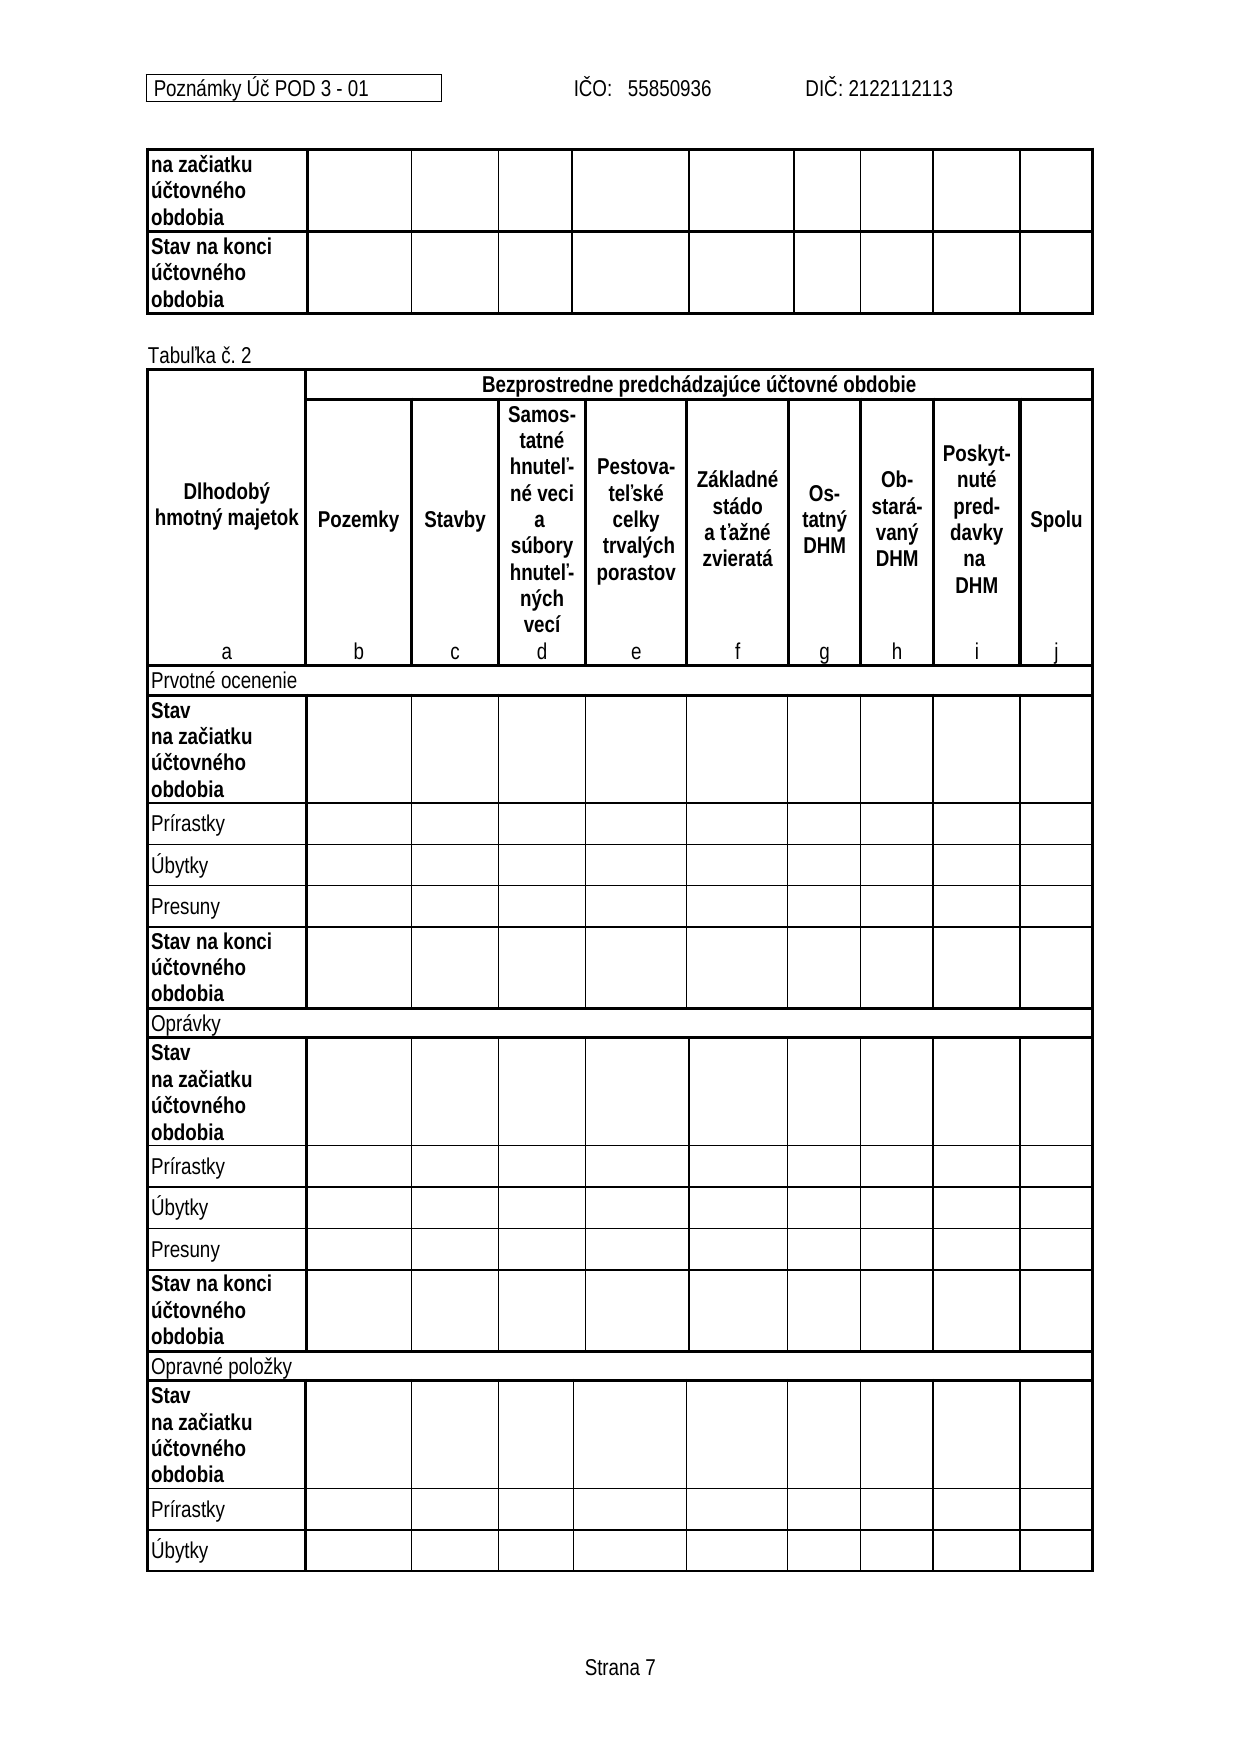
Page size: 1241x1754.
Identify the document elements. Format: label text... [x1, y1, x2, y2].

table_cell [861, 1229, 932, 1269]
table_cell Úbytky [149, 845, 305, 885]
table_cell [1021, 886, 1091, 926]
table_cell [687, 1489, 787, 1529]
table_cell [861, 928, 932, 1007]
table_cell [934, 804, 1019, 843]
table_cell [586, 886, 686, 926]
table_cell [412, 1039, 498, 1145]
table_cell [1021, 1146, 1091, 1186]
table_cell [687, 928, 787, 1007]
table_cell [934, 233, 1019, 312]
table_cell [788, 1382, 860, 1487]
table_cell [586, 1188, 688, 1227]
table_cell [690, 1146, 787, 1186]
table_cell [586, 804, 686, 843]
table_cell [934, 886, 1019, 926]
table_cell [788, 845, 860, 885]
table_cell Prírastky [149, 804, 305, 843]
table_cell [1021, 928, 1091, 1007]
table_cell [687, 697, 787, 802]
table_cell [308, 1039, 411, 1145]
table_cell [499, 1271, 585, 1349]
table_cell Poskyt-nuté pred-davky na DHM [935, 401, 1018, 638]
table_cell [412, 804, 498, 843]
table_cell d [500, 638, 584, 664]
table_cell [861, 845, 932, 885]
table_cell [412, 1382, 498, 1487]
table_cell [690, 1271, 787, 1349]
table_cell Stav na konci účtovného obdobia [149, 928, 305, 1007]
table_cell [412, 928, 498, 1007]
table_cell [499, 1039, 585, 1145]
table_cell [934, 1531, 1019, 1570]
table_cell [499, 804, 585, 843]
table_cell [1021, 845, 1091, 885]
table_cell Spolu [1022, 401, 1091, 638]
table_cell [499, 845, 585, 885]
table_cell [788, 1039, 860, 1145]
table_cell [499, 697, 585, 802]
table_cell Stav na začiatku účtovného obdobia [149, 697, 305, 802]
table_cell [308, 1146, 411, 1186]
table_cell [1021, 233, 1091, 312]
table_cell Úbytky [149, 1188, 305, 1227]
table_cell Stav na začiatku účtovného obdobia [149, 1039, 305, 1145]
table_cell e [587, 638, 685, 664]
table_cell [499, 1382, 573, 1487]
table_cell [308, 1188, 411, 1227]
table_cell [499, 886, 585, 926]
table_cell [412, 697, 498, 802]
table_cell [690, 1039, 787, 1145]
table_cell [861, 1489, 932, 1529]
table_cell [308, 804, 411, 843]
table_cell [687, 886, 787, 926]
table_cell [1021, 1271, 1091, 1349]
table_cell [788, 1489, 860, 1529]
table_cell [934, 697, 1019, 802]
table_cell [788, 1188, 860, 1227]
table_cell [687, 804, 787, 843]
table_cell [687, 1531, 787, 1570]
table_cell [861, 804, 932, 843]
table_cell [861, 1382, 932, 1487]
table_cell [309, 233, 411, 312]
table_cell [412, 151, 498, 230]
table_cell Samos-tatné hnuteľ-né veci a súbory hnuteľ-ných vecí [500, 401, 584, 638]
table_cell [934, 1489, 1019, 1529]
table_cell Presuny [149, 1229, 305, 1269]
table_cell [412, 1489, 498, 1529]
table_cell [795, 151, 860, 230]
table_cell [412, 1271, 498, 1349]
table_cell [690, 151, 793, 230]
table_cell [412, 1188, 498, 1227]
table_cell Pozemky [307, 401, 410, 638]
table_cell [574, 1531, 686, 1570]
table_cell [412, 1146, 498, 1186]
table_cell [586, 1146, 688, 1186]
table_cell [934, 1382, 1019, 1487]
table_cell [499, 1489, 573, 1529]
table_cell [308, 697, 411, 802]
table_cell [934, 845, 1019, 885]
table_cell f [688, 638, 787, 664]
table_cell [934, 928, 1019, 1007]
table_cell h [862, 638, 932, 664]
table_cell [687, 1382, 787, 1487]
table_cell [1021, 1489, 1091, 1529]
table_cell [573, 151, 688, 230]
table_cell [308, 1271, 411, 1349]
table_cell Stavby [413, 401, 497, 638]
table_cell [499, 1531, 573, 1570]
table_header Bezprostredne predchádzajúce účtovné obdobie [307, 371, 1091, 397]
table_cell [499, 1188, 585, 1227]
table_cell Opravné položky [149, 1353, 1091, 1379]
table_cell [586, 697, 686, 802]
table_cell [1021, 1531, 1091, 1570]
table_cell Stav na konci účtovného obdobia [149, 1271, 305, 1349]
table_cell [861, 1531, 932, 1570]
table_cell c [413, 638, 497, 664]
table_cell [861, 233, 932, 312]
table_cell [861, 697, 932, 802]
table_cell [934, 151, 1019, 230]
table_cell [934, 1039, 1019, 1145]
table_cell Základné stádo a ťažné zvieratá [688, 401, 787, 638]
table_cell [1021, 1188, 1091, 1227]
table_cell [1021, 697, 1091, 802]
table_header Dlhodobý hmotný majetok [149, 371, 304, 638]
table_cell [1021, 1382, 1091, 1487]
table_cell [499, 1229, 585, 1269]
table_cell [499, 928, 585, 1007]
table_cell Stav na začiatku účtovného obdobia [149, 1382, 304, 1487]
table_cell [788, 1531, 860, 1570]
table_cell [788, 1271, 860, 1349]
table_cell [308, 1229, 411, 1269]
text Tabuľka č. 2 [148, 342, 1092, 368]
table_cell a [149, 638, 304, 664]
table_cell [499, 233, 571, 312]
table_cell Pestova-teľské celky trvalých porastov [587, 401, 685, 638]
table_cell [1021, 151, 1091, 230]
table_cell i [935, 638, 1018, 664]
table_cell [861, 886, 932, 926]
table_cell Ob-stará-vaný DHM [862, 401, 932, 638]
table_cell [309, 151, 411, 230]
table_cell [788, 804, 860, 843]
table_cell [1021, 1039, 1091, 1145]
table_cell [307, 1531, 411, 1570]
table_cell [1021, 1229, 1091, 1269]
table_cell [934, 1229, 1019, 1269]
table_cell [574, 1382, 686, 1487]
table_cell [586, 1039, 688, 1145]
table_cell [861, 1146, 932, 1186]
table_cell [586, 1229, 688, 1269]
table_cell [690, 233, 793, 312]
table_cell [308, 886, 411, 926]
table_cell [499, 1146, 585, 1186]
table_cell b [307, 638, 410, 664]
table_cell [574, 1489, 686, 1529]
table_cell [499, 151, 571, 230]
table_cell [308, 845, 411, 885]
table_cell Úbytky [149, 1531, 304, 1570]
table_cell [861, 1271, 932, 1349]
table_cell na začiatku účtovného obdobia [149, 151, 306, 230]
table_cell j [1022, 638, 1091, 664]
table_cell [788, 697, 860, 802]
table_cell [861, 1188, 932, 1227]
table_cell [586, 845, 686, 885]
table_cell [687, 845, 787, 885]
table_cell [307, 1382, 411, 1487]
table_cell [412, 1229, 498, 1269]
table_cell Presuny [149, 886, 305, 926]
table_cell [307, 1489, 411, 1529]
table_cell [573, 233, 688, 312]
table_cell [788, 886, 860, 926]
table_cell [586, 928, 686, 1007]
table_cell [412, 1531, 498, 1570]
table_cell Oprávky [149, 1010, 1091, 1036]
table_cell [934, 1146, 1019, 1186]
table_cell [934, 1188, 1019, 1227]
table_cell [586, 1271, 688, 1349]
table_cell [308, 928, 411, 1007]
table_cell Prírastky [149, 1146, 305, 1186]
table_cell [934, 1271, 1019, 1349]
table_cell [412, 233, 498, 312]
table_cell [412, 886, 498, 926]
table_cell [861, 151, 932, 230]
table_cell [795, 233, 860, 312]
table_cell [690, 1229, 787, 1269]
table_cell [412, 845, 498, 885]
table_cell [1021, 804, 1091, 843]
table_cell Prvotné ocenenie [149, 667, 1091, 693]
table_cell [788, 1146, 860, 1186]
table_cell [788, 1229, 860, 1269]
table_cell [861, 1039, 932, 1145]
table_cell Stav na konci účtovného obdobia [149, 233, 306, 312]
table_cell [690, 1188, 787, 1227]
table_cell Prírastky [149, 1489, 304, 1529]
table_cell g [790, 638, 859, 664]
table_cell [788, 928, 860, 1007]
table_cell Os-tatný DHM [790, 401, 859, 638]
